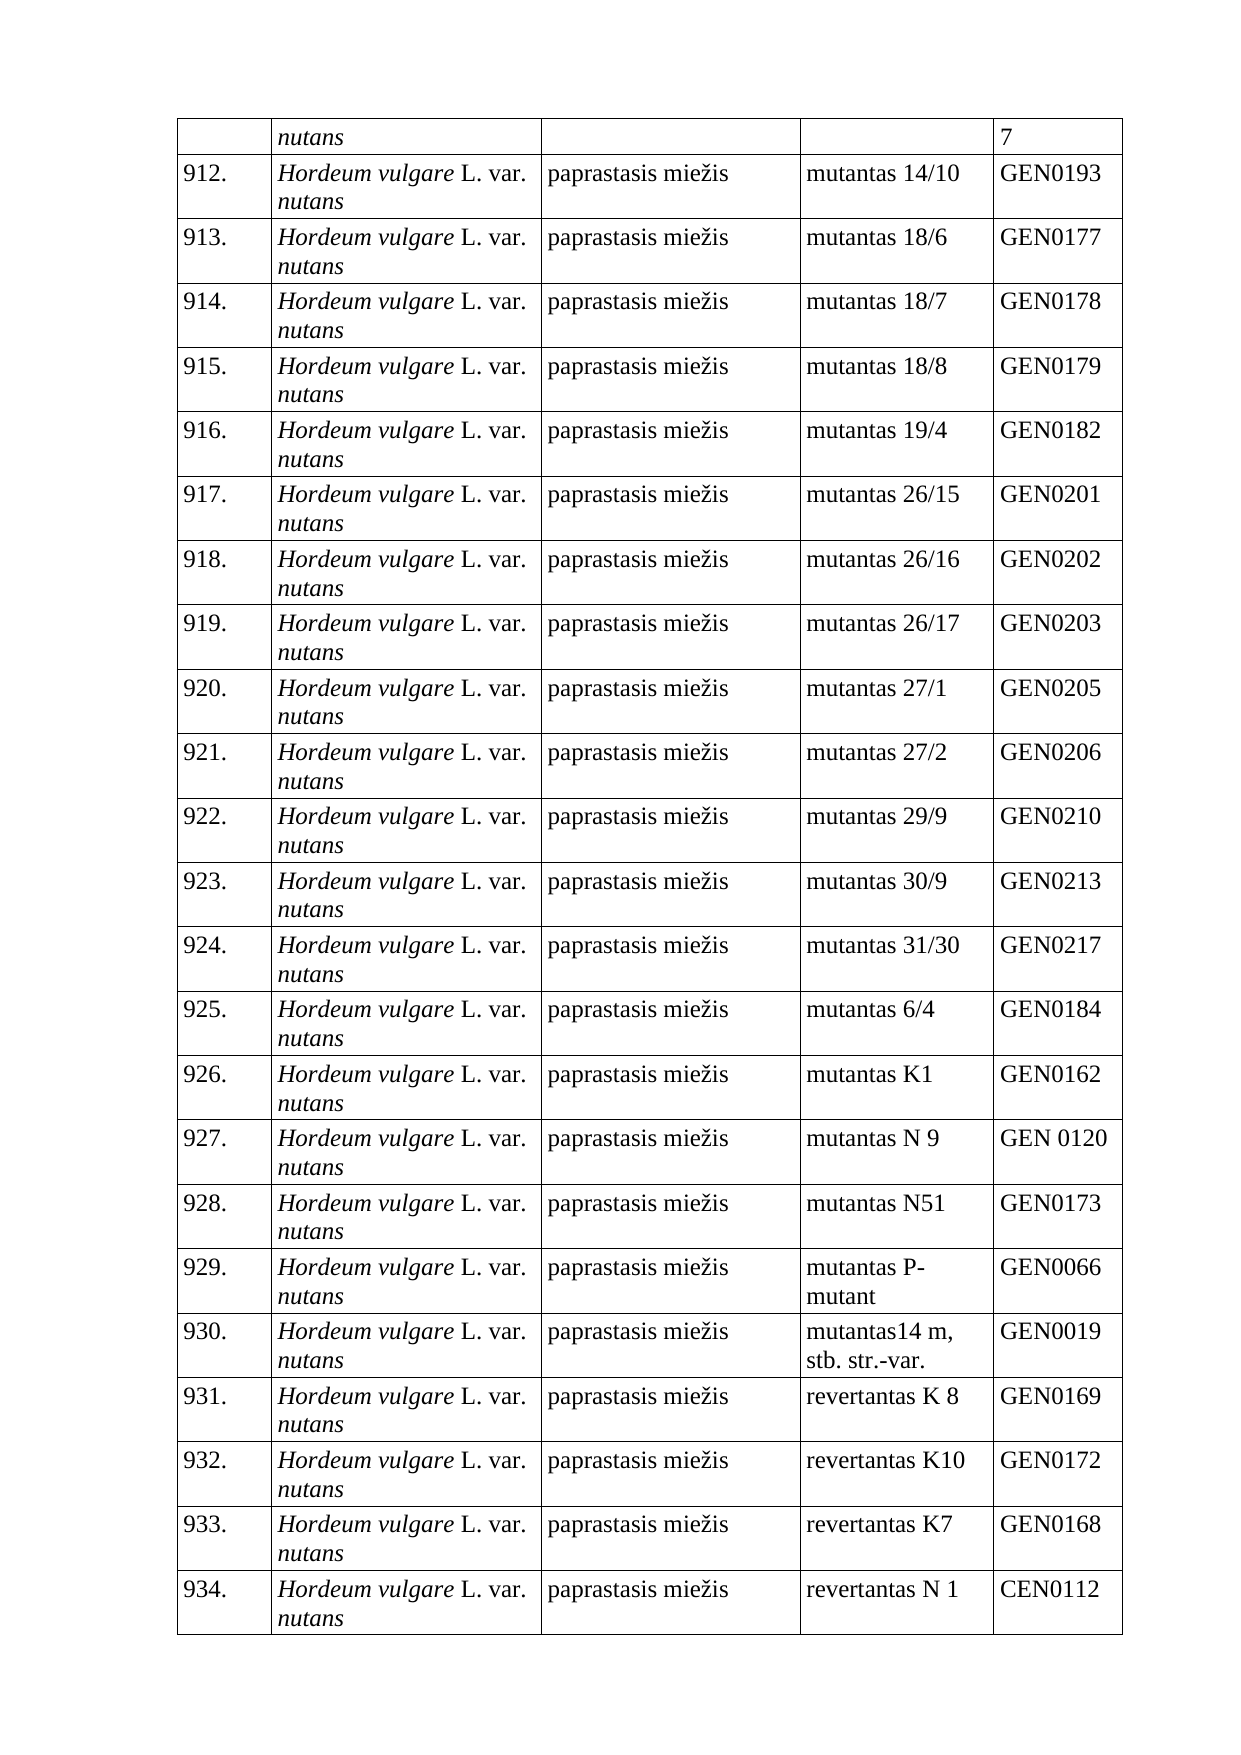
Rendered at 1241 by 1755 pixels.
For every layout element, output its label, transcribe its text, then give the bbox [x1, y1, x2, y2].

table_cell 922. [178, 799, 271, 862]
table_cell mutantas N 9 [801, 1120, 993, 1184]
table_cell [801, 119, 993, 154]
table_cell paprastasis miežis [542, 734, 800, 797]
table_cell [542, 119, 800, 154]
table_cell 913. [178, 219, 271, 282]
table_cell mutantas 14/10 [801, 155, 993, 218]
table_cell GEN0217 [994, 927, 1122, 991]
table_cell Hordeum vulgare L. var. nutans [272, 927, 541, 991]
table_cell GEN0179 [994, 348, 1122, 411]
table_cell Hordeum vulgare L. var. nutans [272, 284, 541, 347]
table_cell paprastasis miežis [542, 1056, 800, 1119]
table_cell 931. [178, 1378, 271, 1441]
table_cell paprastasis miežis [542, 1378, 800, 1441]
table_cell mutantas 29/9 [801, 799, 993, 862]
table_cell 914. [178, 284, 271, 347]
table_cell paprastasis miežis [542, 1507, 800, 1570]
table_cell paprastasis miežis [542, 541, 800, 604]
table_cell 934. [178, 1571, 271, 1634]
table_cell paprastasis miežis [542, 1571, 800, 1634]
table_cell 932. [178, 1442, 271, 1506]
table_cell 912. [178, 155, 271, 218]
table_cell Hordeum vulgare L. var. nutans [272, 1442, 541, 1506]
table_cell GEN0162 [994, 1056, 1122, 1119]
table_cell paprastasis miežis [542, 799, 800, 862]
table_cell paprastasis miežis [542, 927, 800, 991]
table_cell 927. [178, 1120, 271, 1184]
table_cell paprastasis miežis [542, 477, 800, 540]
table_cell 921. [178, 734, 271, 797]
table_cell paprastasis miežis [542, 992, 800, 1055]
table_cell revertantas K7 [801, 1507, 993, 1570]
table_cell mutantas 6/4 [801, 992, 993, 1055]
table_cell GEN0210 [994, 799, 1122, 862]
table_cell Hordeum vulgare L. var. nutans [272, 1378, 541, 1441]
table_cell mutantas14 m, stb. str.-var. [801, 1314, 993, 1377]
table_cell mutantas P-mutant [801, 1249, 993, 1312]
table_cell revertantas N 1 [801, 1571, 993, 1634]
table_cell mutantas 19/4 [801, 412, 993, 476]
table_cell paprastasis miežis [542, 670, 800, 733]
table_cell GEN0205 [994, 670, 1122, 733]
table_cell GEN0066 [994, 1249, 1122, 1312]
table_cell 929. [178, 1249, 271, 1312]
table_cell mutantas 27/2 [801, 734, 993, 797]
table_cell Hordeum vulgare L. var. nutans [272, 863, 541, 926]
table_cell paprastasis miežis [542, 863, 800, 926]
table_cell Hordeum vulgare L. var. nutans [272, 348, 541, 411]
table_cell mutantas 26/17 [801, 605, 993, 669]
table_cell GEN0206 [994, 734, 1122, 797]
table_cell 7 [994, 119, 1122, 154]
table_cell GEN0201 [994, 477, 1122, 540]
table_cell revertantas K10 [801, 1442, 993, 1506]
table_cell mutantas 27/1 [801, 670, 993, 733]
table_cell 928. [178, 1185, 271, 1248]
table_cell [178, 119, 271, 154]
table_cell mutantas 30/9 [801, 863, 993, 926]
table_cell GEN0202 [994, 541, 1122, 604]
table_cell GEN0168 [994, 1507, 1122, 1570]
table_cell GEN0178 [994, 284, 1122, 347]
table_cell GEN0182 [994, 412, 1122, 476]
table_cell Hordeum vulgare L. var. nutans [272, 799, 541, 862]
table_cell GEN0177 [994, 219, 1122, 282]
table_cell Hordeum vulgare L. var. nutans [272, 1120, 541, 1184]
table_cell 917. [178, 477, 271, 540]
table_cell Hordeum vulgare L. var. nutans [272, 155, 541, 218]
table_cell GEN0169 [994, 1378, 1122, 1441]
table_cell mutantas 18/6 [801, 219, 993, 282]
table_cell Hordeum vulgare L. var. nutans [272, 412, 541, 476]
table_cell paprastasis miežis [542, 1249, 800, 1312]
table_cell 926. [178, 1056, 271, 1119]
table_cell GEN0203 [994, 605, 1122, 669]
table_cell Hordeum vulgare L. var. nutans [272, 1314, 541, 1377]
table_cell paprastasis miežis [542, 284, 800, 347]
table_cell Hordeum vulgare L. var. nutans [272, 1249, 541, 1312]
table_cell paprastasis miežis [542, 1185, 800, 1248]
table_cell 923. [178, 863, 271, 926]
table_cell 918. [178, 541, 271, 604]
table_cell Hordeum vulgare L. var. nutans [272, 1185, 541, 1248]
table_cell paprastasis miežis [542, 348, 800, 411]
table_cell GEN 0120 [994, 1120, 1122, 1184]
table_cell 933. [178, 1507, 271, 1570]
table_cell paprastasis miežis [542, 155, 800, 218]
table_cell 930. [178, 1314, 271, 1377]
table_cell 925. [178, 992, 271, 1055]
table_cell GEN0184 [994, 992, 1122, 1055]
table_cell revertantas K 8 [801, 1378, 993, 1441]
table_cell nutans [272, 119, 541, 154]
table_cell Hordeum vulgare L. var. nutans [272, 670, 541, 733]
table_cell Hordeum vulgare L. var. nutans [272, 605, 541, 669]
table_cell Hordeum vulgare L. var. nutans [272, 477, 541, 540]
table_cell paprastasis miežis [542, 412, 800, 476]
table_cell GEN0173 [994, 1185, 1122, 1248]
table_cell Hordeum vulgare L. var. nutans [272, 541, 541, 604]
table_cell CEN0112 [994, 1571, 1122, 1634]
table_cell Hordeum vulgare L. var. nutans [272, 1507, 541, 1570]
table_cell mutantas N51 [801, 1185, 993, 1248]
table_cell 916. [178, 412, 271, 476]
table_cell GEN0213 [994, 863, 1122, 926]
table_cell mutantas K1 [801, 1056, 993, 1119]
table_cell GEN0172 [994, 1442, 1122, 1506]
table_cell mutantas 18/8 [801, 348, 993, 411]
table_cell paprastasis miežis [542, 219, 800, 282]
table_cell GEN0193 [994, 155, 1122, 218]
table_cell mutantas 31/30 [801, 927, 993, 991]
table_cell paprastasis miežis [542, 1314, 800, 1377]
table_cell GEN0019 [994, 1314, 1122, 1377]
table_cell mutantas 26/16 [801, 541, 993, 604]
table_cell Hordeum vulgare L. var. nutans [272, 1056, 541, 1119]
table_cell 920. [178, 670, 271, 733]
table_cell Hordeum vulgare L. var. nutans [272, 734, 541, 797]
table_cell 915. [178, 348, 271, 411]
table_cell mutantas 18/7 [801, 284, 993, 347]
table_cell paprastasis miežis [542, 605, 800, 669]
table_cell paprastasis miežis [542, 1120, 800, 1184]
table_cell Hordeum vulgare L. var. nutans [272, 992, 541, 1055]
table_cell mutantas 26/15 [801, 477, 993, 540]
table_cell paprastasis miežis [542, 1442, 800, 1506]
table_cell 919. [178, 605, 271, 669]
table_cell 924. [178, 927, 271, 991]
table_cell Hordeum vulgare L. var. nutans [272, 219, 541, 282]
table_cell Hordeum vulgare L. var. nutans [272, 1571, 541, 1634]
